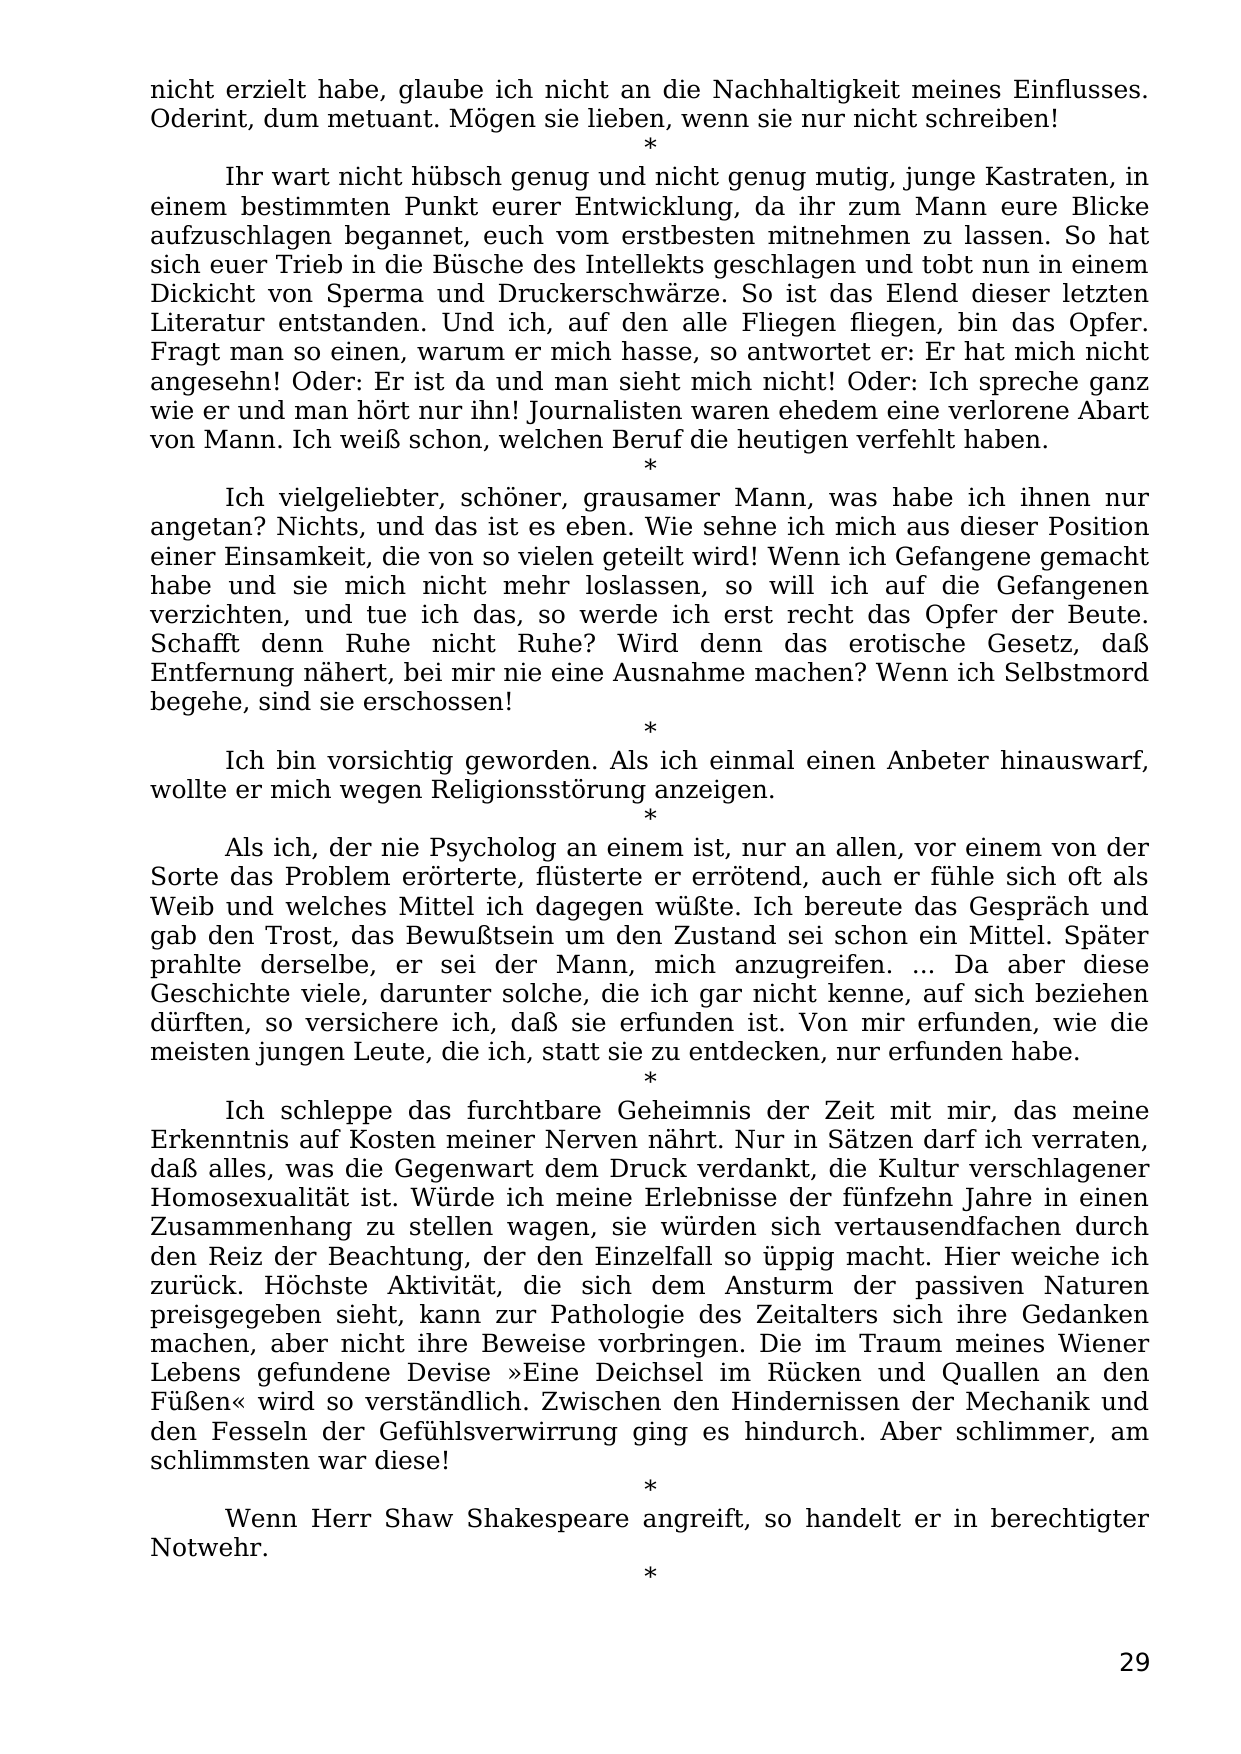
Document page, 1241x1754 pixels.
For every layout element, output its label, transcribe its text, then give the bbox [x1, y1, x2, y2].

text Ich schleppe das furchtbare Geheimnis der Zeit mit mir, das meine Erkenntnis auf Kosten meiner Nerven nährt. Nur in Sätzen darf ich verraten, daß alles, was die Gegenwart dem Druck verdankt, die Kultur verschlagener Homosexualität ist. Würde ich meine Erlebnisse der fünfzehn Jahre in einen Zusammenhang zu stellen wagen, sie würden sich vertausendfachen durch den Reiz der Beachtung, der den Einzelfall so üppig macht. Hier weiche ich zurück. Höchste Aktivität, die sich dem Ansturm der passiven Naturen preisgegeben sieht, kann zur Pathologie des Zeitalters sich ihre Gedanken machen, aber nicht ihre Beweise vorbringen. Die im Traum meines Wiener Lebens gefundene Devise »Eine Deichsel im Rücken und Quallen an den Füßen« wird so verständlich. Zwischen den Hindernissen der Mechanik und den Fesseln der Gefühlsverwirrung ging es hindurch. Aber schlimmer, am schlimmsten war diese! [150, 1096, 1151, 1475]
text * [150, 133, 1151, 162]
text Ich vielgeliebter, schöner, grausamer Mann, was habe ich ihnen nur angetan? Nichts, und das ist es eben. Wie sehne ich mich aus dieser Position einer Einsamkeit, die von so vielen geteilt wird! Wenn ich Gefangene gemacht habe und sie mich nicht mehr loslassen, so will ich auf die Gefangenen verzichten, und tue ich das, so werde ich erst recht das Opfer der Beute. Schafft denn Ruhe nicht Ruhe? Wird denn das erotische Gesetz, daß Entfernung nähert, bei mir nie eine Ausnahme machen? Wenn ich Selbstmord begehe, sind sie erschossen! [150, 483, 1151, 717]
text nicht erzielt habe, glaube ich nicht an die Nachhaltigkeit meines Einflusses. Oderint, dum metuant. Mögen sie lieben, wenn sie nur nicht schreiben! [150, 75, 1151, 133]
text Ihr wart nicht hübsch genug und nicht genug mutig, junge Kastraten, in einem bestimmten Punkt eurer Entwicklung, da ihr zum Mann eure Blicke aufzuschlagen begannet, euch vom erstbesten mitnehmen zu lassen. So hat sich euer Trieb in die Büsche des Intellekts geschlagen und tobt nun in einem Dickicht von Sperma und Druckerschwärze. So ist das Elend dieser letzten Literatur entstanden. Und ich, auf den alle Fliegen fliegen, bin das Opfer. Fragt man so einen, warum er mich hasse, so antwortet er: Er hat mich nicht angesehn! Oder: Er ist da und man sieht mich nicht! Oder: Ich spreche ganz wie er und man hört nur ihn! Journalisten waren ehedem eine verlorene Abart von Mann. Ich weiß schon, welchen Beruf die heutigen verfehlt haben. [150, 162, 1151, 454]
text * [150, 804, 1151, 833]
text * [150, 1475, 1151, 1504]
text * [150, 1067, 1151, 1096]
text * [150, 454, 1151, 483]
text Wenn Herr Shaw Shakespeare angreift, so handelt er in berechtigter Notwehr. [150, 1504, 1151, 1562]
text Als ich, der nie Psycholog an einem ist, nur an allen, vor einem von der Sorte das Problem erörterte, flüsterte er errötend, auch er fühle sich oft als Weib und welches Mittel ich dagegen wüßte. Ich bereute das Gespräch und gab den Trost, das Bewußtsein um den Zustand sei schon ein Mittel. Später prahlte derselbe, er sei der Mann, mich anzugreifen. ... Da aber diese Geschichte viele, darunter solche, die ich gar nicht kenne, auf sich beziehen dürften, so versichere ich, daß sie erfunden ist. Von mir erfunden, wie die meisten jungen Leute, die ich, statt sie zu entdecken, nur erfunden habe. [150, 833, 1151, 1067]
text * [150, 1562, 1151, 1592]
text * [150, 717, 1151, 746]
text Ich bin vorsichtig geworden. Als ich einmal einen Anbeter hinauswarf, wollte er mich wegen Religionsstörung anzeigen. [150, 746, 1151, 804]
